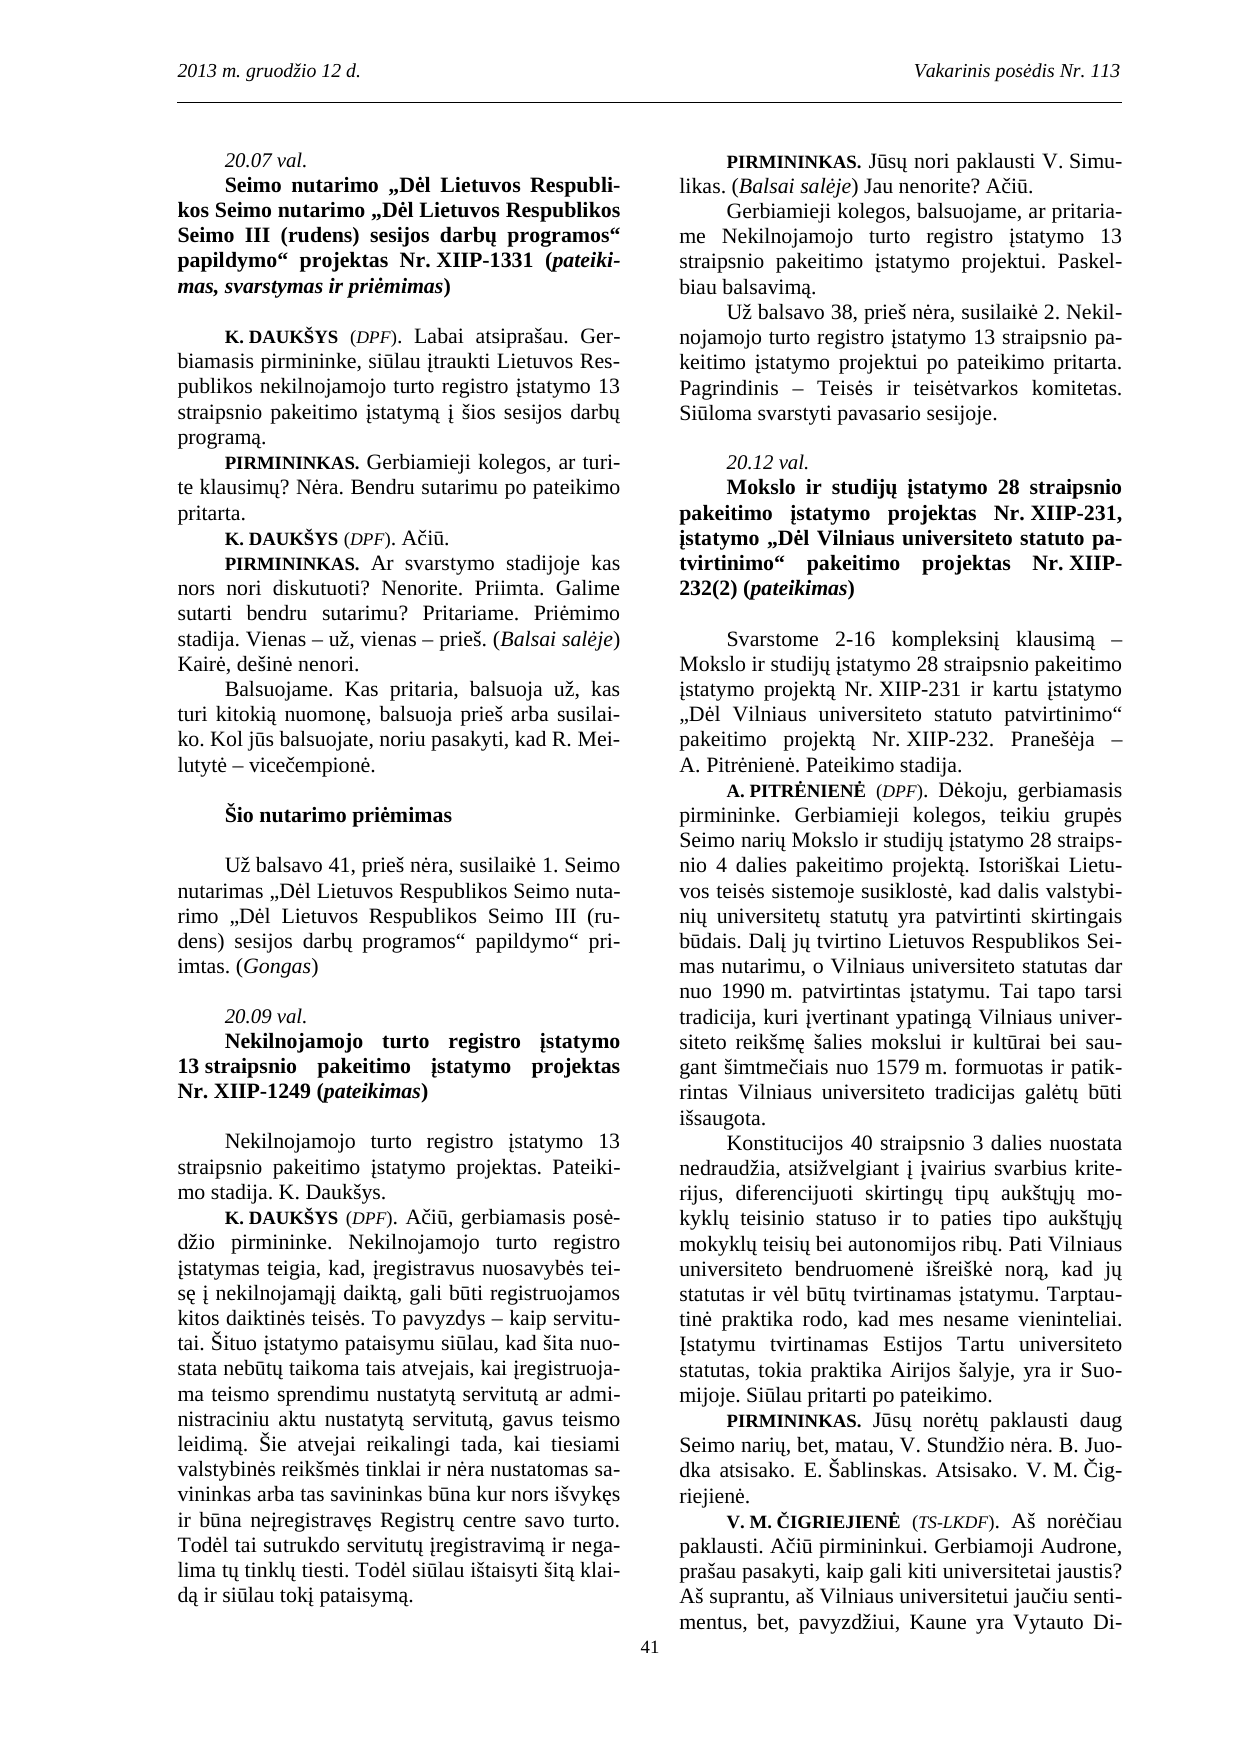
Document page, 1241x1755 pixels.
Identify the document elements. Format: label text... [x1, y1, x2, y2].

text Ger­bia­mie­ji ko­le­gos, bal­suo­ja­me, ar pri­ta­ria­me Ne­kil­no­ja­mo­jo tur­to re­gist­ro įsta­ty­mo 13 straips­nio pa­kei­ti­mo įsta­ty­mo pro­jek­tui. Pa­skel­biau bal­sa­vi­mą. [679, 198, 1122, 299]
text PIRMININKAS. Ger­bia­mie­ji ko­le­gos, ar tu­ri­te klau­si­mų? Nė­ra. Ben­dru su­ta­ri­mu po pa­tei­ki­mo pri­tar­ta. [177, 449, 620, 525]
text 20.09 val. [224, 1004, 620, 1028]
text Sei­mo nu­ta­ri­mo „Dėl Lie­tu­vos Res­pub­li­kos Sei­mo nu­ta­ri­mo „Dėl Lie­tu­vos Res­pub­li­kos Sei­mo III (ru­dens) se­si­jos dar­bų pro­gra­mos“ pa­pil­dy­mo“ pro­jek­tas Nr. XIIP-1331 (pa­tei­ki­mas, svars­ty­mas ir pri­ėmi­mas) [177, 172, 620, 298]
text Moks­lo ir stu­di­jų įsta­ty­mo 28 straips­nio pa­kei­ti­mo įsta­ty­mo pro­jek­tas Nr. XIIP-231, įsta­ty­mo „Dėl Vil­niaus uni­ver­si­te­to sta­tu­to pa­tvir­ti­ni­mo“ pa­kei­ti­mo pro­jek­tas Nr. XIIP-232(2) (pa­tei­ki­mas) [679, 474, 1122, 600]
text PIRMININKAS. Jū­sų no­ri pa­klaus­ti V. Si­mu­li­kas. (Bal­sai sa­lė­je) Jau ne­no­ri­te? Ačiū. [679, 148, 1122, 198]
text V. M. ČIGRIEJIENĖ (TS-LKDF). Aš no­rė­čiau pa­klaus­ti. Ačiū pir­mi­nin­kui. Ger­bia­mo­ji Aud­ro­ne, pra­šau pa­sa­ky­ti, kaip ga­li ki­ti uni­ver­si­te­tai jaus­tis? Aš su­pran­tu, aš Vil­niaus uni­ver­si­te­tui jau­čiu sen­ti­men­tus, bet, pa­vyz­džiui, Kau­ne yra Vy­tau­to Di­ [679, 1508, 1122, 1634]
text Svars­to­me 2-16 kom­plek­si­nį klau­si­mą – Moks­lo ir stu­di­jų įsta­ty­mo 28 straips­nio pa­kei­ti­mo įsta­ty­mo pro­jek­tą Nr. XIIP-231 ir kar­tu įsta­ty­mo „Dėl Vil­niaus uni­ver­si­te­to sta­tu­to pa­tvir­ti­ni­mo“ pa­kei­ti­mo pro­jek­tą Nr. XIIP-232. Pra­ne­šė­ja – A. Pit­rė­nie­nė. Pa­tei­ki­mo sta­di­ja. [679, 626, 1122, 777]
text Ne­kil­no­ja­mo­jo tur­to re­gist­ro įsta­ty­mo 13 strai­ps­nio pa­kei­ti­mo įsta­ty­mo pro­jek­tas. Pa­tei­ki­mo sta­di­ja. K. Dauk­šys. [177, 1128, 620, 1204]
text Už bal­sa­vo 41, prieš nė­ra, su­si­lai­kė 1. Sei­mo nu­ta­ri­mas „Dėl Lie­tu­vos Res­pub­li­kos Sei­mo nu­ta­ri­mo „Dėl Lie­tu­vos Res­pub­li­kos Sei­mo III (ru­dens) se­si­jos dar­bų pro­gra­mos“ pa­pil­dy­mo“ pri­im­tas. (Gon­gas) [177, 852, 620, 978]
text A. PITRĖNIENĖ (DPF). Dė­ko­ju, ger­bia­ma­sis pir­mi­nin­ke. Ger­bia­mie­ji ko­le­gos, tei­kiu gru­pės Sei­mo na­rių Moks­lo ir stu­di­jų įsta­ty­mo 28 straips­nio 4 da­lies pa­kei­ti­mo pro­jek­tą. Is­to­riš­kai Lie­tu­vos tei­sės sis­te­mo­je su­si­klos­tė, kad da­lis vals­ty­bi­nių uni­ver­si­te­tų sta­tu­tų yra pa­tvir­tin­ti skir­tin­gais bū­dais. Da­lį jų tvir­ti­no Lie­tu­vos Res­pub­li­kos Sei­mas nu­ta­ri­mu, o Vil­niaus uni­ver­si­te­to sta­tu­tas dar nuo 1990 m. pa­tvir­tin­tas įsta­ty­mu. Tai ta­po tar­si tra­di­ci­ja, ku­ri įver­ti­nant ypa­tin­gą Vil­niaus uni­ver­si­te­to reikš­mę ša­lies moks­lui ir kul­tū­rai bei sau­gant šimt­me­čiais nuo 1579 m. for­muo­tas ir pa­tik­rin­tas Vil­niaus uni­ver­si­te­to tra­di­ci­jas ga­lė­tų bū­ti iš­sau­go­ta. [679, 777, 1122, 1130]
text Bal­suo­ja­me. Kas pri­ta­ria, bal­suo­ja už, kas tu­ri ki­to­kią nuo­mo­nę, bal­suo­ja prieš ar­ba su­si­lai­ko. Kol jūs bal­suo­ja­te, no­riu pa­sa­ky­ti, kad R. Mei­lu­ty­tė – vi­ce­čem­pio­nė. [177, 676, 620, 777]
text PIRMININKAS. Jū­sų no­rė­tų pa­klaus­ti daug Sei­mo na­rių, bet, ma­tau, V. Stun­džio nė­ra. B. Juo­d­ka at­si­sa­ko. E. Šab­lins­kas. At­si­sa­ko. V. M. Čig­rie­jie­nė. [679, 1407, 1122, 1508]
text 20.12 val. [726, 450, 1122, 474]
text K. DAUKŠYS (DPF). La­bai at­si­pra­šau. Ger­bia­ma­sis pir­mi­nin­ke, siū­lau įtrauk­ti Lie­tu­vos Res­pub­li­kos ne­kil­no­ja­mo­jo tur­to re­gist­ro įsta­ty­mo 13 straips­nio pa­kei­ti­mo įsta­ty­mą į šios se­si­jos dar­bų pro­gra­mą. [177, 323, 620, 449]
text 20.07 val. [224, 148, 620, 172]
text Ne­kil­no­ja­mo­jo tur­to re­gist­ro įsta­ty­mo 13 straips­nio pa­kei­ti­mo įsta­ty­mo pro­jek­tas Nr. XIIP-1249 (pa­tei­ki­mas) [177, 1028, 620, 1103]
text Už bal­sa­vo 38, prieš nė­ra, su­si­lai­kė 2. Ne­kil­no­ja­mo­jo tur­to re­gist­ro įsta­ty­mo 13 straips­nio pa­kei­ti­mo įsta­ty­mo pro­jek­tui po pa­tei­ki­mo pri­tar­ta. Pa­grin­di­nis – Tei­sės ir tei­sėt­var­kos ko­mi­te­tas. Siū­lo­ma svars­ty­ti pa­va­sa­rio se­si­jo­je. [679, 299, 1122, 425]
text Šio nu­ta­ri­mo pri­ėmi­mas [177, 802, 620, 827]
text PIRMININKAS. Ar svars­ty­mo sta­di­jo­je kas nors no­ri dis­ku­tuo­ti? Ne­no­ri­te. Pri­im­ta. Ga­li­me su­tar­ti ben­dru su­ta­ri­mu? Pri­ta­ria­me. Pri­ėmi­mo sta­di­ja. Vie­nas – už, vie­nas – prieš. (Bal­sai sa­lė­je) Kai­rė, de­ši­nė ne­no­ri. [177, 550, 620, 676]
text K. DAUKŠYS (DPF). Ačiū. [177, 525, 620, 550]
text Kon­sti­tu­ci­jos 40 straips­nio 3 da­lies nuo­sta­ta ne­drau­džia, at­si­žvel­giant į įvai­rius svar­bius kri­te­ri­jus, di­fe­ren­ci­juo­ti skir­tin­gų ti­pų aukš­tų­jų mo­kyk­lų tei­si­nio sta­tu­so ir to pa­ties ti­po aukš­tų­jų mo­kyk­lų tei­sių bei au­to­no­mi­jos ri­bų. Pa­ti Vil­niaus uni­ver­si­te­to ben­druo­me­nė iš­reiš­kė no­rą, kad jų sta­tu­tas ir vėl bū­tų tvir­ti­na­mas įsta­ty­mu. Tarp­tau­ti­nė prak­ti­ka ro­do, kad mes ne­sa­me vie­nin­te­liai. Įsta­ty­mu tvir­ti­na­mas Es­ti­jos Tar­tu uni­ver­si­te­to sta­tu­tas, to­kia prak­ti­ka Ai­ri­jos ša­ly­je, yra ir Suo­mi­jo­je. Siū­lau pri­tar­ti po pa­tei­ki­mo. [679, 1130, 1122, 1407]
text K. DAUKŠYS (DPF). Ačiū, ger­bia­ma­sis po­sė­džio pir­mi­nin­ke. Ne­kil­no­ja­mo­jo tur­to re­gist­ro įsta­ty­mas tei­gia, kad, įre­gist­ra­vus nuo­sa­vy­bės tei­sę į ne­kil­no­ja­mą­jį daik­tą, ga­li bū­ti re­gist­ruo­ja­mos ki­tos daik­ti­nės tei­sės. To pa­vyz­dys – kaip ser­vi­tu­tai. Ši­tuo įsta­ty­mo pa­tai­sy­mu siū­lau, kad ši­ta nuo­sta­ta ne­bū­tų tai­ko­ma tais at­ve­jais, kai įre­gist­ruo­ja­ma teis­mo spren­di­mu nu­sta­ty­tą ser­vi­tu­tą ar ad­mi­nist­ra­ci­niu ak­tu nu­sta­ty­tą ser­vi­tu­tą, ga­vus teis­mo lei­di­mą. Šie at­ve­jai rei­ka­lin­gi ta­da, kai tie­sia­mi vals­ty­bi­nės reikš­mės tin­klai ir nė­ra nu­sta­to­mas sa­vi­nin­kas ar­ba tas sa­vi­nin­kas bū­na kur nors iš­vy­kęs ir bū­na ne­įre­gist­ra­vęs Re­gist­rų cen­tre sa­vo tur­to. To­dėl tai su­truk­do ser­vi­tu­tų įre­gist­ra­vi­mą ir ne­ga­li­ma tų tin­klų ties­ti. To­dėl siū­lau iš­tai­sy­ti ši­tą klai­dą ir siū­lau to­kį pa­tai­sy­mą. [177, 1204, 620, 1607]
